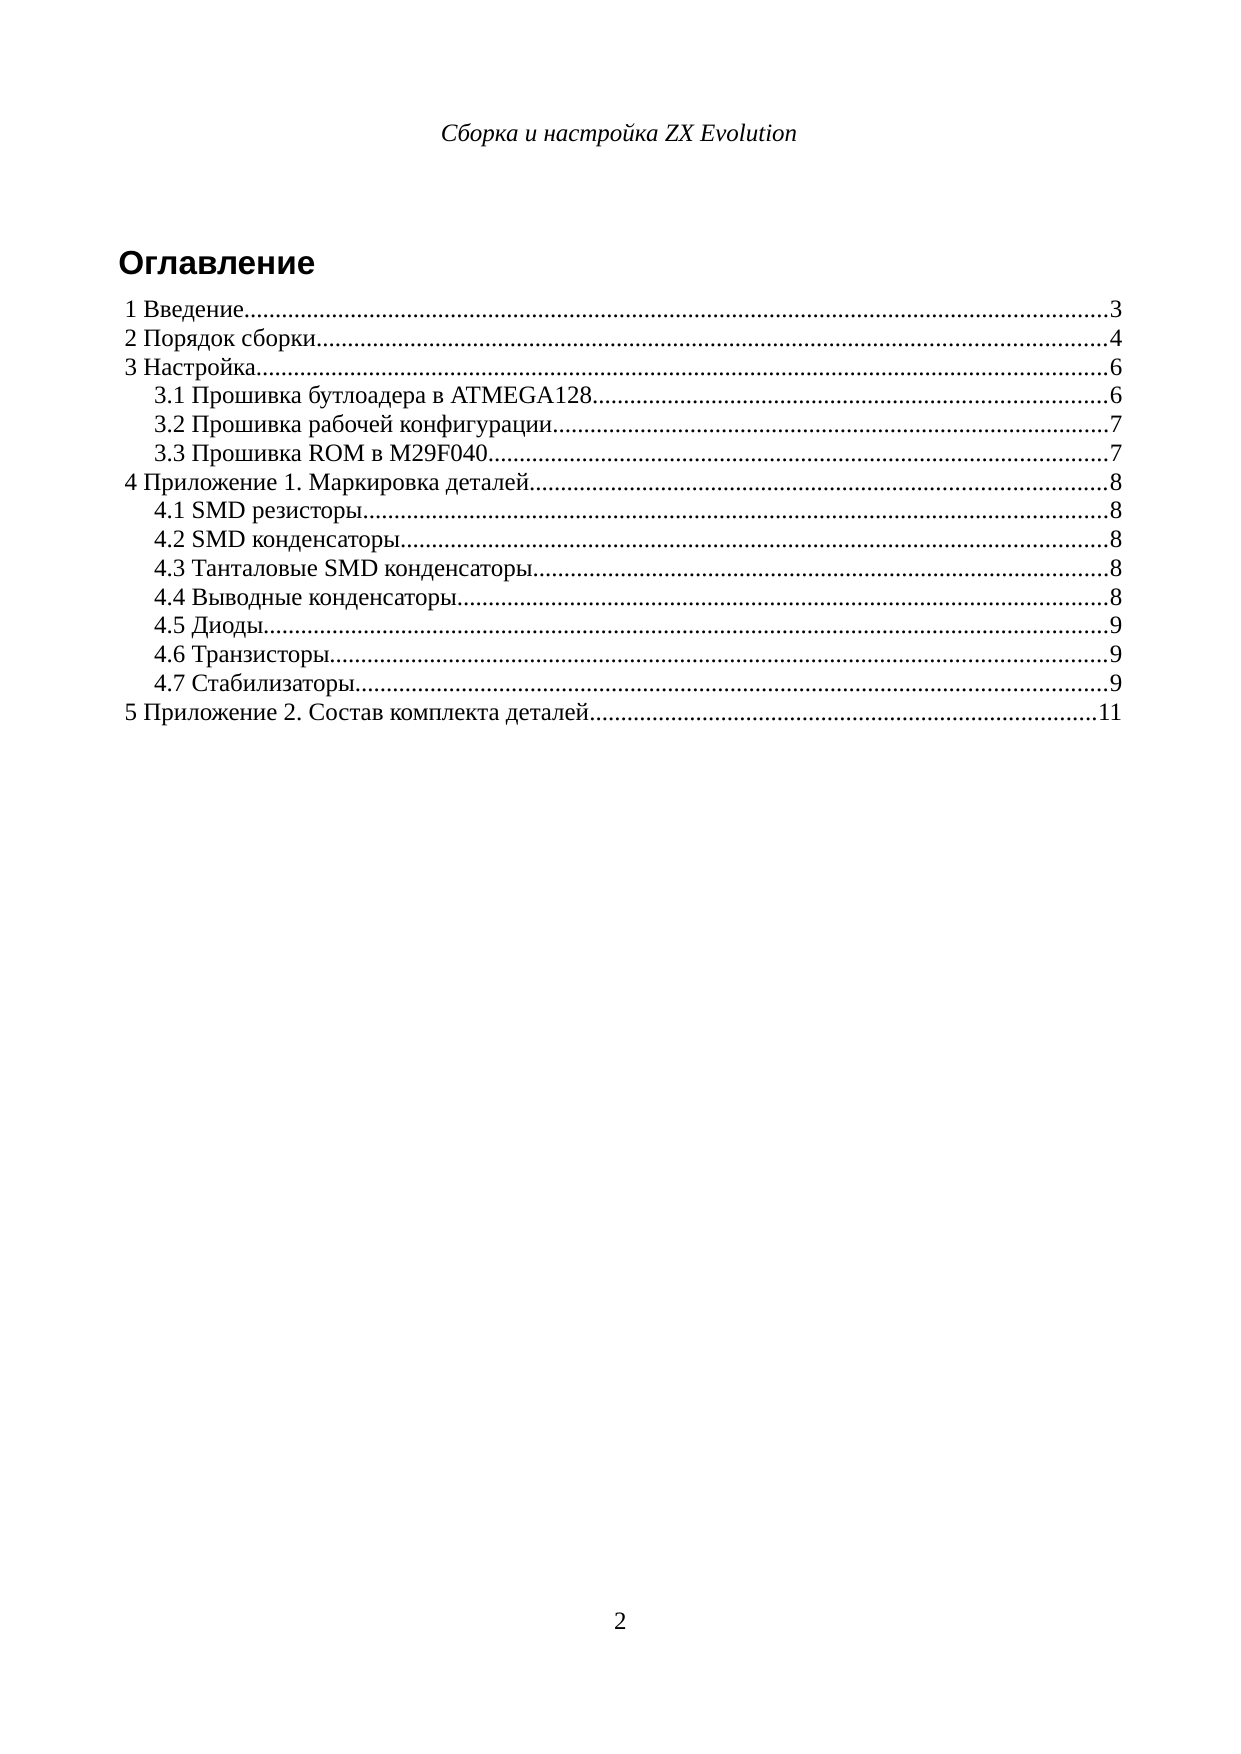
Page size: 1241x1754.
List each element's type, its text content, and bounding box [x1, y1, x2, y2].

text 4.2 SMD конденсаторы 8 [148, 524, 1122, 553]
text 4.6 Транзисторы 9 [148, 639, 1122, 668]
text 2 Порядок сборки 4 [118, 323, 1122, 352]
text 3.3 Прошивка ROM в M29F040 7 [148, 438, 1122, 467]
text 3 Настройка 6 [118, 352, 1122, 381]
text 5 Приложение 2. Состав комплекта деталей 11 [118, 697, 1122, 726]
text 4.4 Выводные конденсаторы 8 [148, 582, 1122, 611]
text 3.2 Прошивка рабочей конфигурации 7 [148, 409, 1122, 438]
subtitle Оглавление [118, 243, 1122, 282]
text 4 Приложение 1. Маркировка деталей 8 [118, 467, 1122, 496]
text 4.3 Танталовые SMD конденсаторы 8 [148, 553, 1122, 582]
text 4.1 SMD резисторы 8 [148, 496, 1122, 524]
text 4.5 Диоды 9 [148, 611, 1122, 639]
text 3.1 Прошивка бутлоадера в ATMEGA128 6 [148, 381, 1122, 409]
text 1 Введение 3 [118, 294, 1122, 323]
text 4.7 Стабилизаторы 9 [148, 668, 1122, 697]
